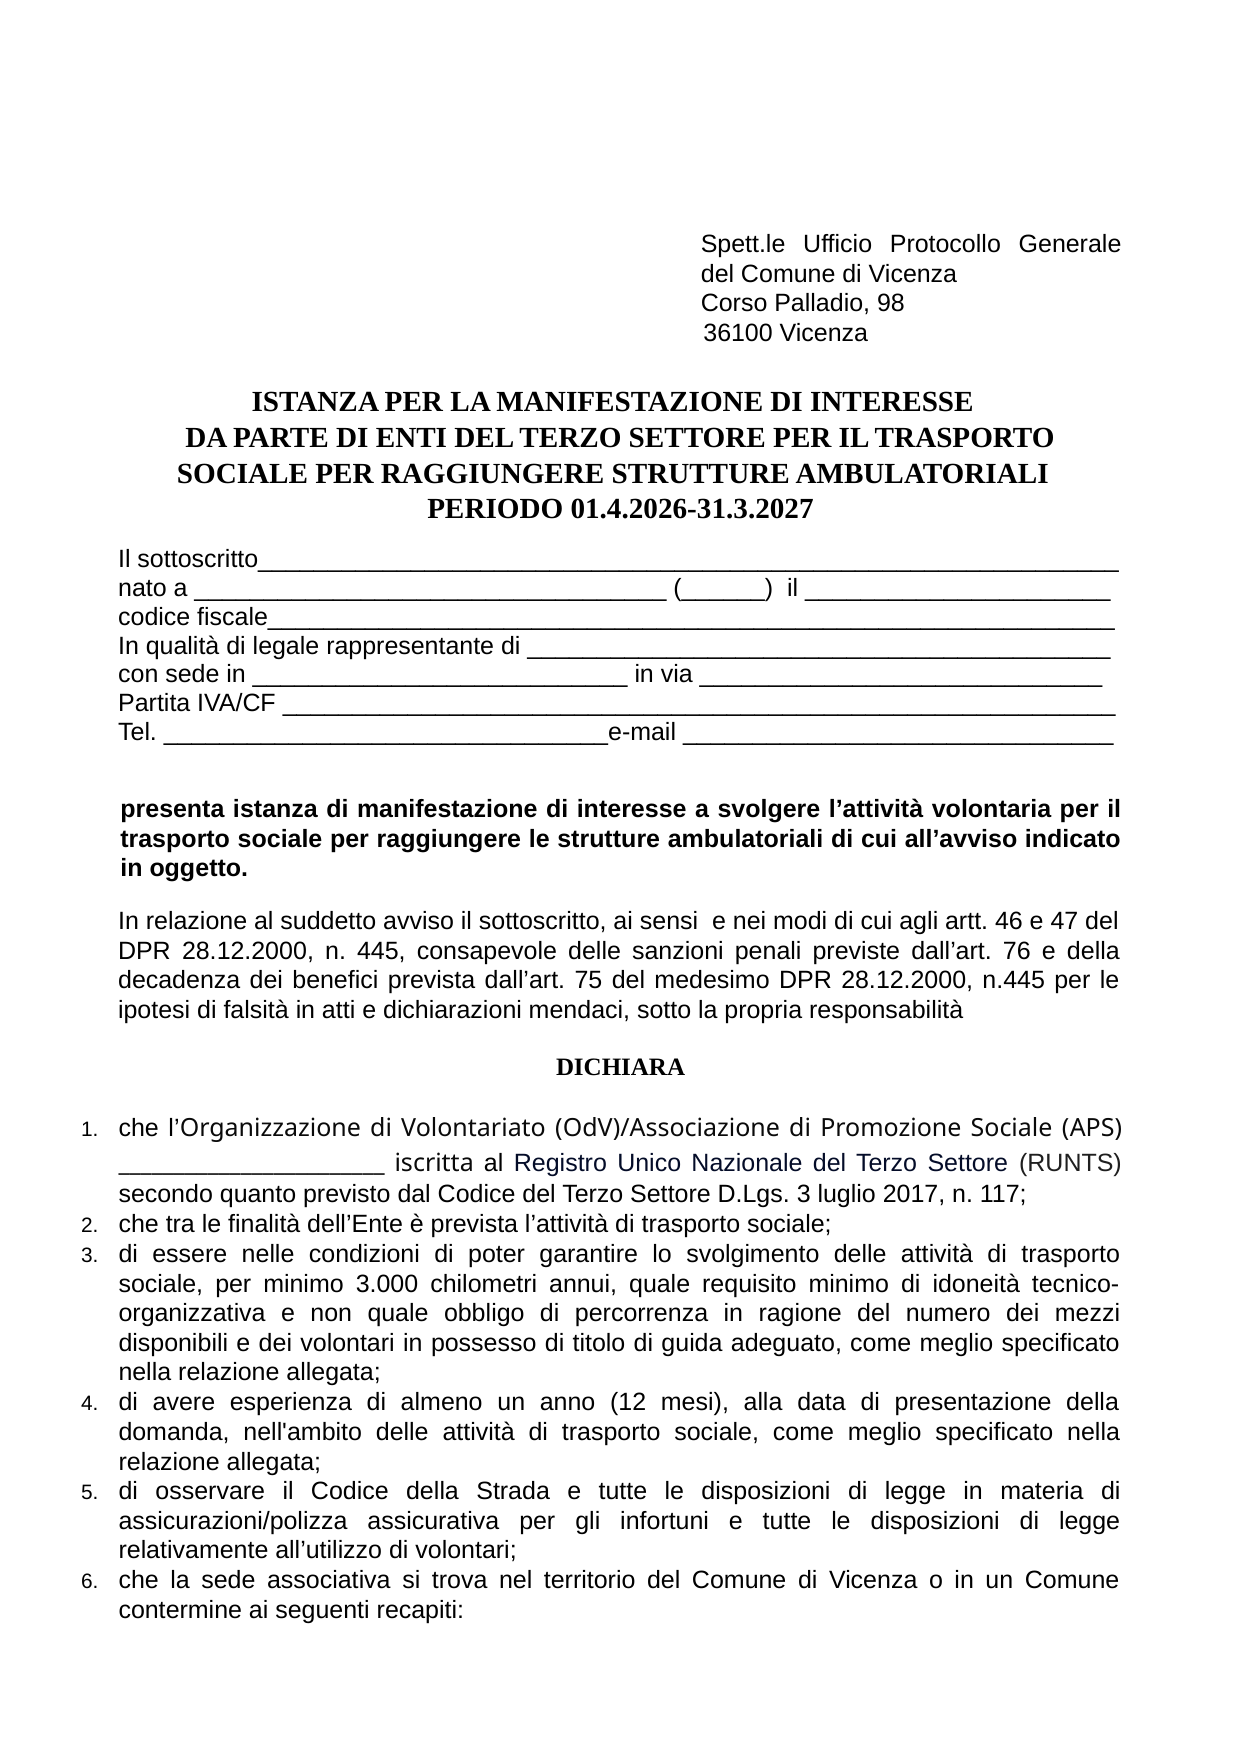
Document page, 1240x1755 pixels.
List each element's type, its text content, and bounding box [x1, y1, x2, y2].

text Il sottoscritto______________________________________________________________ nato a __________________________________ (______) il ______________________ codice fiscale_____________________________________________________________ In qualità di legale rappresentante di __________________________________________ con sede in ___________________________ in via _____________________________ Partita IVA/CF ____________________________________________________________ Tel. ________________________________e-mail _______________________________ [118, 544, 1122, 746]
text PERIODO 01.4.2026-31.3.2027 [118, 492, 1122, 525]
text DA PARTE DI ENTI DEL TERZO SETTORE PER IL TRASPORTO [118, 420, 1122, 453]
list di essere nelle condizioni di poter garantire lo svolgimento delle attività di trasporto sociale, per minimo 3.000 chilometri annui, quale requisito minimo di idoneità tecnico-organizzativa e non quale obbligo di percorrenza in ragione del numero dei mezzi disponibili e dei volontari in possesso di titolo di guida adeguato, come meglio specificato nella relazione allegata; [81, 1239, 1122, 1386]
list di avere esperienza di almeno un anno (12 mesi), alla data di presentazione della domanda, nell'ambito delle attività di trasporto sociale, come meglio specificato nella relazione allegata; [81, 1387, 1122, 1475]
list che l’Organizzazione di Volontariato (OdV)/Associazione di Promozione Sociale (APS) ________________________ iscritta al Registro Unico Nazionale del Terzo Settore (RUNTS) secondo quanto previsto dal Codice del Terzo Settore D.Lgs. 3 luglio 2017, n. 117; [81, 1109, 1122, 1208]
text In relazione al suddetto avviso il sottoscritto, ai sensi e nei modi di cui agli artt. 46 e 47 del DPR 28.12.2000, n. 445, consapevole delle sanzioni penali previste dall’art. 76 e della decadenza dei benefici prevista dall’art. 75 del medesimo DPR 28.12.2000, n.445 per le ipotesi di falsità in atti e dichiarazioni mendaci, sotto la propria responsabilità [118, 906, 1122, 1024]
text SOCIALE PER RAGGIUNGERE STRUTTURE AMBULATORIALI [118, 456, 1114, 489]
list che tra le finalità dell’Ente è prevista l’attività di trasporto sociale; [81, 1209, 1122, 1238]
text Spett.le Ufficio Protocollo Generale del Comune di Vicenza [701, 229, 1122, 287]
text presenta istanza di manifestazione di interesse a svolgere l’attività volontaria per il trasporto sociale per raggiungere le strutture ambulatoriali di cui all’avviso indicato in oggetto. [120, 794, 1122, 882]
list che la sede associativa si trova nel territorio del Comune di Vicenza o in un Comune contermine ai seguenti recapiti: [81, 1565, 1122, 1624]
text Corso Palladio, 98 [701, 288, 1122, 317]
list di osservare il Codice della Strada e tutte le disposizioni di legge in materia di assicurazioni/polizza assicurativa per gli infortuni e tutte le disposizioni di legge relativamente all’utilizzo di volontari; [81, 1476, 1122, 1564]
subtitle DICHIARA [118, 1052, 1122, 1081]
text ISTANZA PER LA MANIFESTAZIONE DI INTERESSE [118, 384, 1114, 418]
subtitle 36100 Vicenza [703, 318, 1122, 347]
